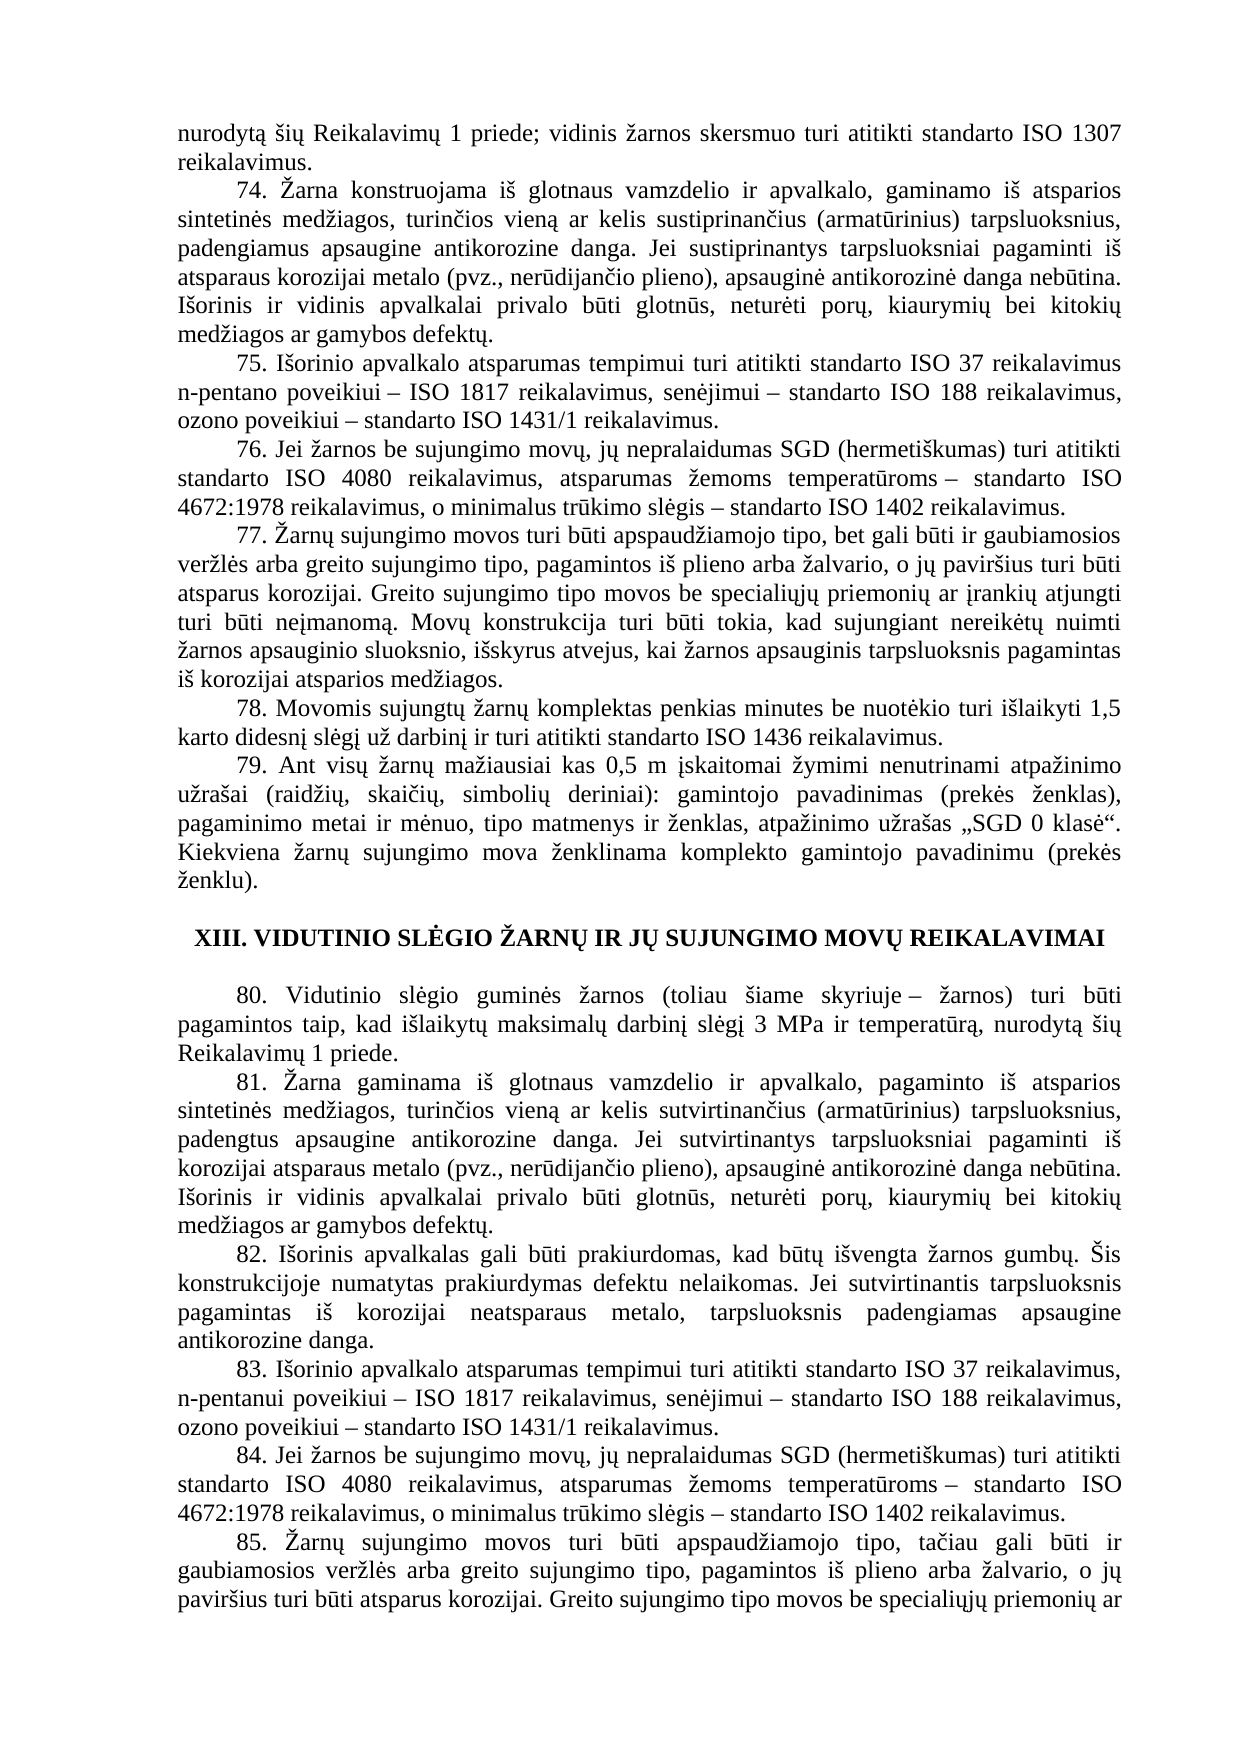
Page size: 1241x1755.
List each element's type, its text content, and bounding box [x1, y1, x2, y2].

text 75. Išorinio apvalkalo atsparumas tempimui turi atitikti standarto ISO 37 reikalavimus n-pentano poveikiui – ISO 1817 reikalavimus, senėjimui – standarto ISO 188 reikalavimus, ozono poveikiui – standarto ISO 1431/1 reikalavimus. [177, 348, 1122, 434]
text 79. Ant visų žarnų mažiausiai kas 0,5 m įskaitomai žymimi nenutrinami atpažinimo užrašai (raidžių, skaičių, simbolių deriniai): gamintojo pavadinimas (prekės ženklas), pagaminimo metai ir mėnuo, tipo matmenys ir ženklas, atpažinimo užrašas „SGD 0 klasė“. Kiekviena žarnų sujungimo mova ženklinama komplekto gamintojo pavadinimu (prekės ženklu). [177, 751, 1122, 894]
text 81. Žarna gaminama iš glotnaus vamzdelio ir apvalkalo, pagaminto iš atsparios sintetinės medžiagos, turinčios vieną ar kelis sutvirtinančius (armatūrinius) tarpsluoksnius, padengtus apsaugine antikorozine danga. Jei sutvirtinantys tarpsluoksniai pagaminti iš korozijai atsparaus metalo (pvz., nerūdijančio plieno), apsauginė antikorozinė danga nebūtina. Išorinis ir vidinis apvalkalai privalo būti glotnūs, neturėti porų, kiaurymių bei kitokių medžiagos ar gamybos defektų. [177, 1067, 1122, 1239]
text 84. Jei žarnos be sujungimo movų, jų nepralaidumas SGD (hermetiškumas) turi atitikti standarto ISO 4080 reikalavimus, atsparumas žemoms temperatūroms – standarto ISO 4672:1978 reikalavimus, o minimalus trūkimo slėgis – standarto ISO 1402 reikalavimus. [177, 1441, 1122, 1527]
text 85. Žarnų sujungimo movos turi būti apspaudžiamojo tipo, tačiau gali būti ir gaubiamosios veržlės arba greito sujungimo tipo, pagamintos iš plieno arba žalvario, o jų paviršius turi būti atsparus korozijai. Greito sujungimo tipo movos be specialiųjų priemonių ar [177, 1527, 1122, 1613]
text 77. Žarnų sujungimo movos turi būti apspaudžiamojo tipo, bet gali būti ir gaubiamosios veržlės arba greito sujungimo tipo, pagamintos iš plieno arba žalvario, o jų paviršius turi būti atsparus korozijai. Greito sujungimo tipo movos be specialiųjų priemonių ar įrankių atjungti turi būti neįmanomą. Movų konstrukcija turi būti tokia, kad sujungiant nereikėtų nuimti žarnos apsauginio sluoksnio, išskyrus atvejus, kai žarnos apsauginis tarpsluoksnis pagamintas iš korozijai atsparios medžiagos. [177, 521, 1122, 693]
text 83. Išorinio apvalkalo atsparumas tempimui turi atitikti standarto ISO 37 reikalavimus, n-pentanui poveikiui – ISO 1817 reikalavimus, senėjimui – standarto ISO 188 reikalavimus, ozono poveikiui – standarto ISO 1431/1 reikalavimus. [177, 1354, 1122, 1441]
text 74. Žarna konstruojama iš glotnaus vamzdelio ir apvalkalo, gaminamo iš atsparios sintetinės medžiagos, turinčios vieną ar kelis sustiprinančius (armatūrinius) tarpsluoksnius, padengiamus apsaugine antikorozine danga. Jei sustiprinantys tarpsluoksniai pagaminti iš atsparaus korozijai metalo (pvz., nerūdijančio plieno), apsauginė antikorozinė danga nebūtina. Išorinis ir vidinis apvalkalai privalo būti glotnūs, neturėti porų, kiaurymių bei kitokių medžiagos ar gamybos defektų. [177, 176, 1122, 348]
text 80. Vidutinio slėgio guminės žarnos (toliau šiame skyriuje – žarnos) turi būti pagamintos taip, kad išlaikytų maksimalų darbinį slėgį 3 MPa ir temperatūrą, nurodytą šių Reikalavimų 1 priede. [177, 981, 1122, 1067]
text 76. Jei žarnos be sujungimo movų, jų nepralaidumas SGD (hermetiškumas) turi atitikti standarto ISO 4080 reikalavimus, atsparumas žemoms temperatūroms – standarto ISO 4672:1978 reikalavimus, o minimalus trūkimo slėgis – standarto ISO 1402 reikalavimus. [177, 434, 1122, 521]
text 78. Movomis sujungtų žarnų komplektas penkias minutes be nuotėkio turi išlaikyti 1,5 karto didesnį slėgį už darbinį ir turi atitikti standarto ISO 1436 reikalavimus. [177, 693, 1122, 751]
text XIII. VIDUTINIO SLĖGIO ŽARNŲ IR JŲ SUJUNGIMO MOVŲ REIKALAVIMAI [177, 923, 1122, 952]
text 82. Išorinis apvalkalas gali būti prakiurdomas, kad būtų išvengta žarnos gumbų. Šis konstrukcijoje numatytas prakiurdymas defektu nelaikomas. Jei sutvirtinantis tarpsluoksnis pagamintas iš korozijai neatsparaus metalo, tarpsluoksnis padengiamas apsaugine antikorozine danga. [177, 1239, 1122, 1354]
text nurodytą šių Reikalavimų 1 priede; vidinis žarnos skersmuo turi atitikti standarto ISO 1307 reikalavimus. [177, 118, 1122, 176]
